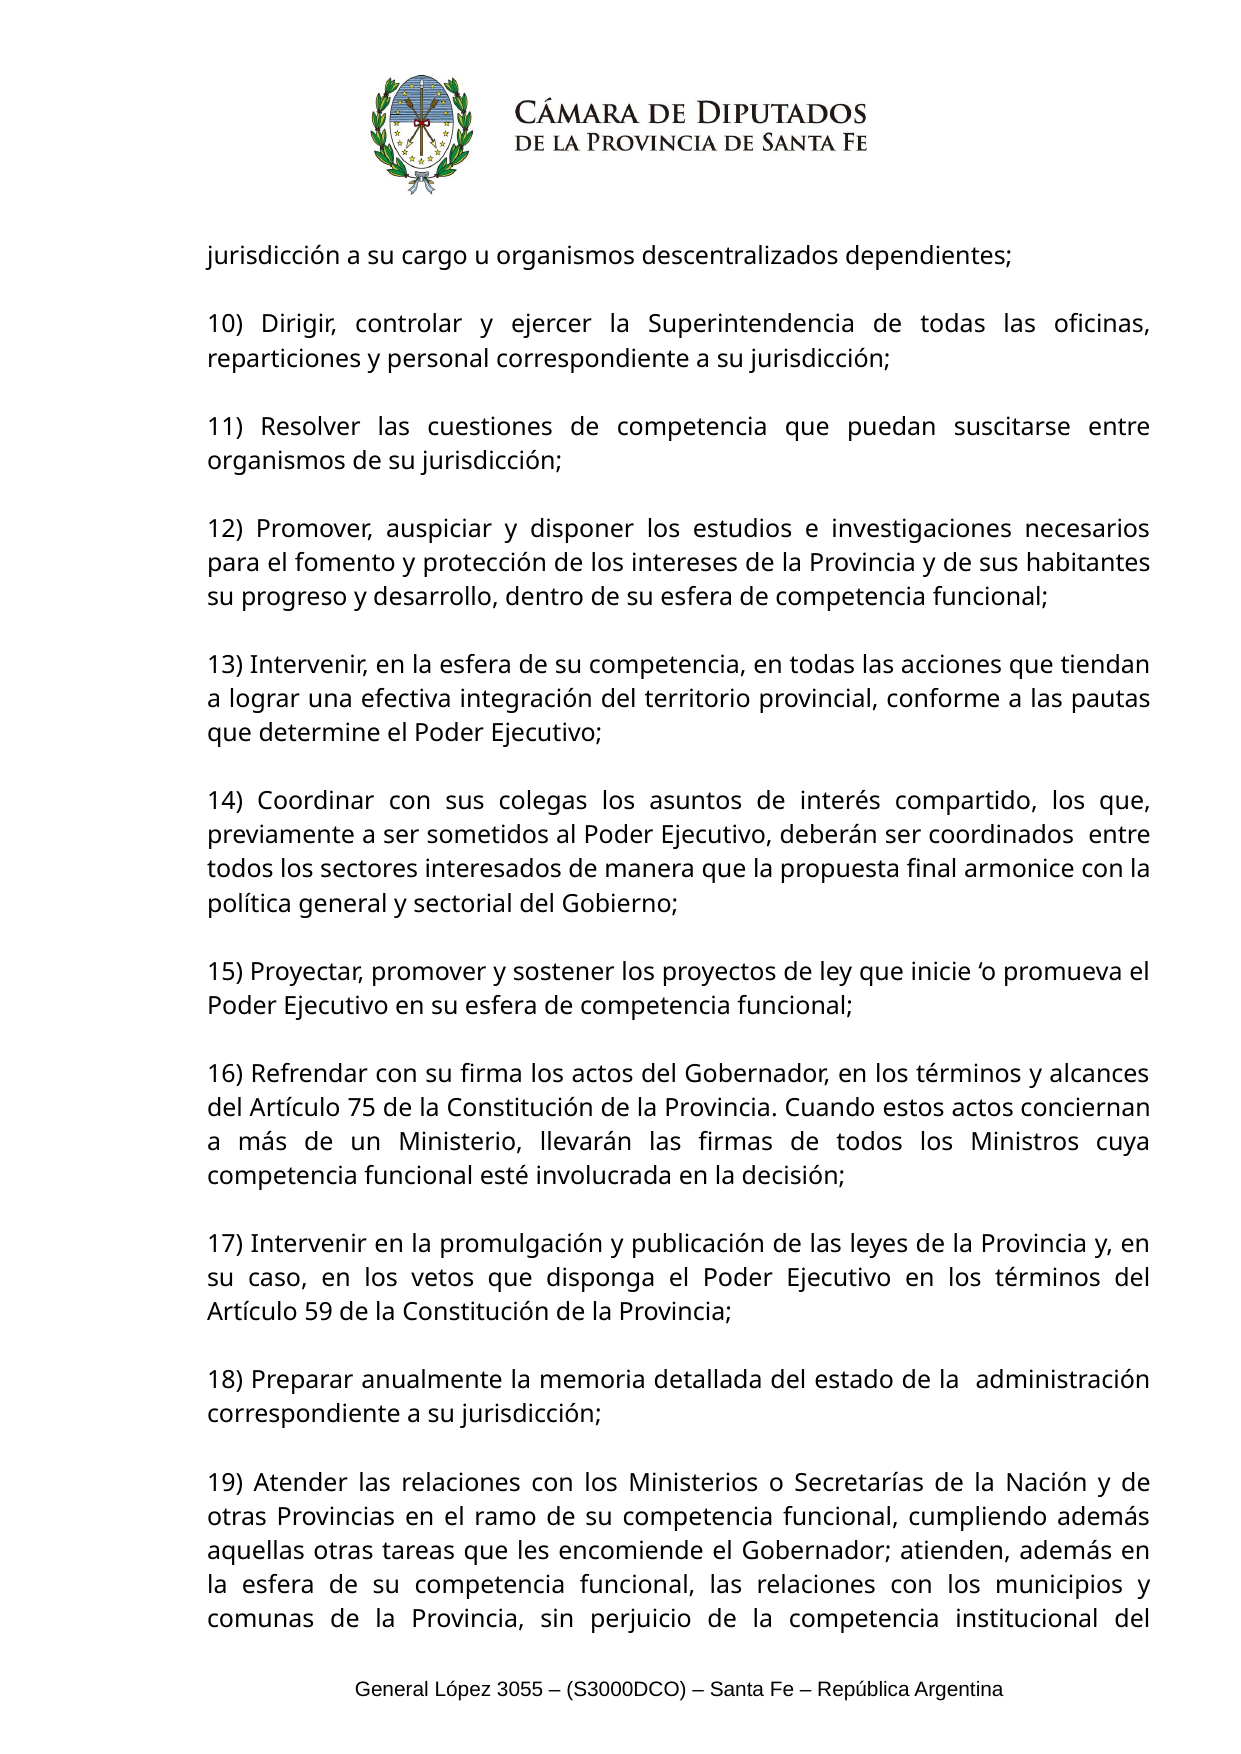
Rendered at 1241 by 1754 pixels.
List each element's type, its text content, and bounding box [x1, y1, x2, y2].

text 12) Promover, auspiciar y disponer los estudios e investigaciones necesarios para el fomento y protección de los intereses de la Provincia y de sus habitantes su progreso y desarrollo, dentro de su esfera de competencia funcional; [207, 511, 1152, 613]
text 11) Resolver las cuestiones de competencia que puedan suscitarse entre organismos de su jurisdicción; [207, 408, 1152, 476]
text 14) Coordinar con sus colegas los asuntos de interés compartido, los que, previamente a ser sometidos al Poder Ejecutivo, deberán ser coordinados entre todos los sectores interesados de manera que la propuesta final armonice con la política general y sectorial del Gobierno; [207, 783, 1152, 919]
text 18) Preparar anualmente la memoria detallada del estado de la administración correspondiente a su jurisdicción; [207, 1362, 1152, 1430]
text 13) Intervenir, en la esfera de su competencia, en todas las acciones que tiendan a lograr una efectiva integración del territorio provincial, conforme a las pautas que determine el Poder Ejecutivo; [207, 647, 1152, 749]
text 16) Refrendar con su firma los actos del Gobernador, en los términos y alcances del Artículo 75 de la Constitución de la Provincia. Cuando estos actos conciernan a más de un Ministerio, llevarán las firmas de todos los Ministros cuya competencia funcional esté involucrada en la decisión; [207, 1056, 1152, 1192]
text 15) Proyectar, promover y sostener los proyectos de ley que inicie ‘o promueva el Poder Ejecutivo en su esfera de competencia funcional; [207, 953, 1152, 1021]
picture [370, 75, 867, 199]
text 10) Dirigir, controlar y ejercer la Superintendencia de todas las oficinas, reparticiones y personal correspondiente a su jurisdicción; [207, 306, 1152, 374]
text jurisdicción a su cargo u organismos descentralizados dependientes; [207, 238, 1152, 272]
text 17) Intervenir en la promulgación y publicación de las leyes de la Provincia y, en su caso, en los vetos que disponga el Poder Ejecutivo en los términos del Artículo 59 de la Constitución de la Provincia; [207, 1226, 1152, 1328]
text 19) Atender las relaciones con los Ministerios o Secretarías de la Nación y de otras Provincias en el ramo de su competencia funcional, cumpliendo además aquellas otras tareas que les encomiende el Gobernador; atienden, además en la esfera de su competencia funcional, las relaciones con los municipios y comunas de la Provincia, sin perjuicio de la competencia institucional del [207, 1464, 1152, 1634]
